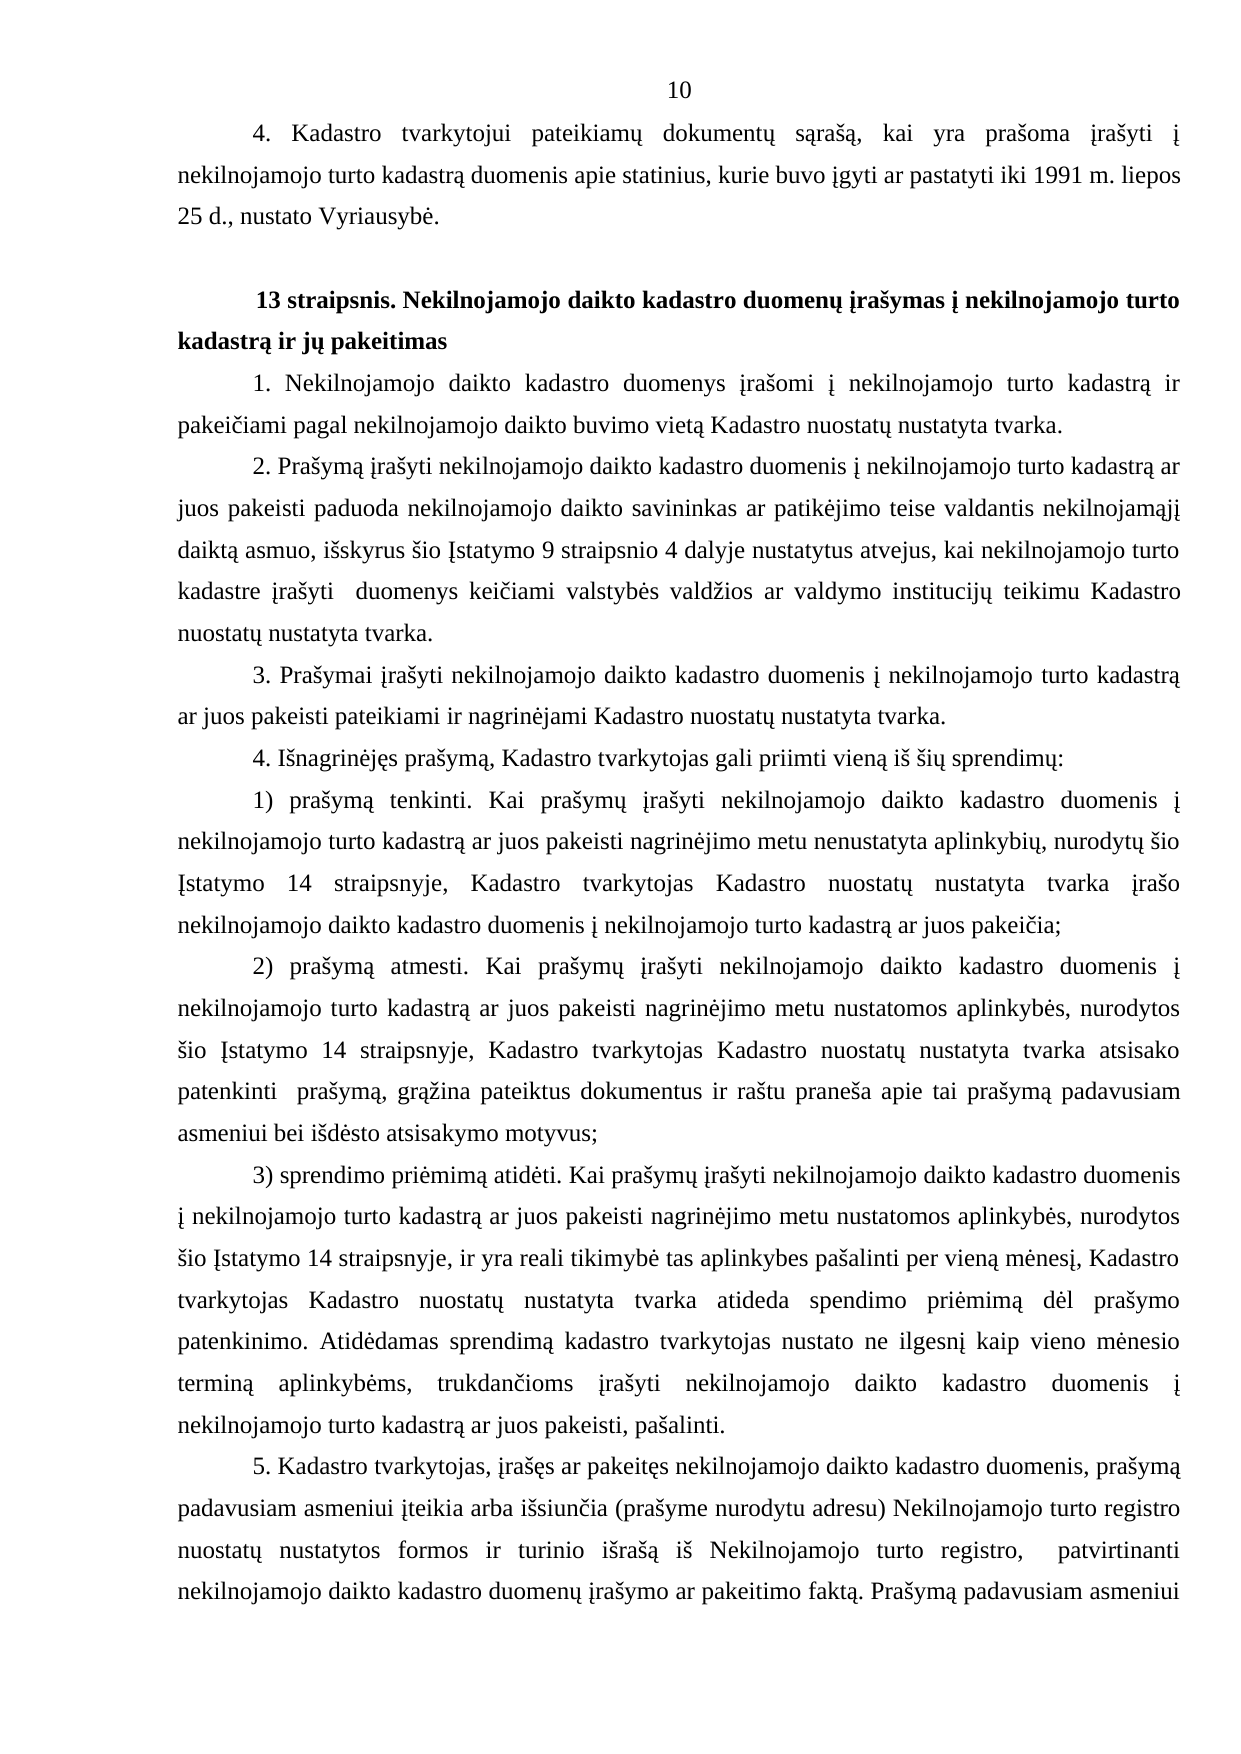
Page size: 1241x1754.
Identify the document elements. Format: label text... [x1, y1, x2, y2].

text 2) prašymą atmesti. Kai prašymų įrašyti nekilnojamojo daikto kadastro duomenis į nekilnojamojo turto kadastrą ar juos pakeisti nagrinėjimo metu nustatomos aplinkybės, nurodytos šio Įstatymo 14 straipsnyje, Kadastro tvarkytojas Kadastro nuostatų nustatyta tvarka atsisako patenkinti prašymą, grąžina pateiktus dokumentus ir raštu praneša apie tai prašymą padavusiam asmeniui bei išdėsto atsisakymo motyvus; [177, 951, 1181, 1147]
text 4. Išnagrinėjęs prašymą, Kadastro tvarkytojas gali priimti vieną iš šių sprendimų: [177, 743, 1181, 772]
text 5. Kadastro tvarkytojas, įrašęs ar pakeitęs nekilnojamojo daikto kadastro duomenis, prašymą padavusiam asmeniui įteikia arba išsiunčia (prašyme nurodytu adresu) Nekilnojamojo turto registro nuostatų nustatytos formos ir turinio išrašą iš Nekilnojamojo turto registro, patvirtinanti nekilnojamojo daikto kadastro duomenų įrašymo ar pakeitimo faktą. Prašymą padavusiam asmeniui [177, 1451, 1181, 1605]
text 1) prašymą tenkinti. Kai prašymų įrašyti nekilnojamojo daikto kadastro duomenis į nekilnojamojo turto kadastrą ar juos pakeisti nagrinėjimo metu nenustatyta aplinkybių, nurodytų šio Įstatymo 14 straipsnyje, Kadastro tvarkytojas Kadastro nuostatų nustatyta tvarka įrašo nekilnojamojo daikto kadastro duomenis į nekilnojamojo turto kadastrą ar juos pakeičia; [177, 785, 1181, 938]
text 1. Nekilnojamojo daikto kadastro duomenys įrašomi į nekilnojamojo turto kadastrą ir pakeičiami pagal nekilnojamojo daikto buvimo vietą Kadastro nuostatų nustatyta tvarka. [177, 368, 1181, 438]
text 3. Prašymai įrašyti nekilnojamojo daikto kadastro duomenis į nekilnojamojo turto kadastrą ar juos pakeisti pateikiami ir nagrinėjami Kadastro nuostatų nustatyta tvarka. [177, 660, 1181, 730]
text 3) sprendimo priėmimą atidėti. Kai prašymų įrašyti nekilnojamojo daikto kadastro duomenis į nekilnojamojo turto kadastrą ar juos pakeisti nagrinėjimo metu nustatomos aplinkybės, nurodytos šio Įstatymo 14 straipsnyje, ir yra reali tikimybė tas aplinkybes pašalinti per vieną mėnesį, Kadastro tvarkytojas Kadastro nuostatų nustatyta tvarka atideda spendimo priėmimą dėl prašymo patenkinimo. Atidėdamas sprendimą kadastro tvarkytojas nustato ne ilgesnį kaip vieno mėnesio terminą aplinkybėms, trukdančioms įrašyti nekilnojamojo daikto kadastro duomenis į nekilnojamojo turto kadastrą ar juos pakeisti, pašalinti. [177, 1160, 1181, 1438]
text 13 straipsnis. Nekilnojamojo daikto kadastro duomenų įrašymas į nekilnojamojo turto kadastrą ir jų pakeitimas [177, 285, 1181, 355]
text 4. Kadastro tvarkytojui pateikiamų dokumentų sąrašą, kai yra prašoma įrašyti į nekilnojamojo turto kadastrą duomenis apie statinius, kurie buvo įgyti ar pastatyti iki 1991 m. liepos 25 d., nustato Vyriausybė. [177, 118, 1181, 230]
text 2. Prašymą įrašyti nekilnojamojo daikto kadastro duomenis į nekilnojamojo turto kadastrą ar juos pakeisti paduoda nekilnojamojo daikto savininkas ar patikėjimo teise valdantis nekilnojamąjį daiktą asmuo, išskyrus šio Įstatymo 9 straipsnio 4 dalyje nustatytus atvejus, kai nekilnojamojo turto kadastre įrašyti duomenys keičiami valstybės valdžios ar valdymo institucijų teikimu Kadastro nuostatų nustatyta tvarka. [177, 451, 1181, 647]
